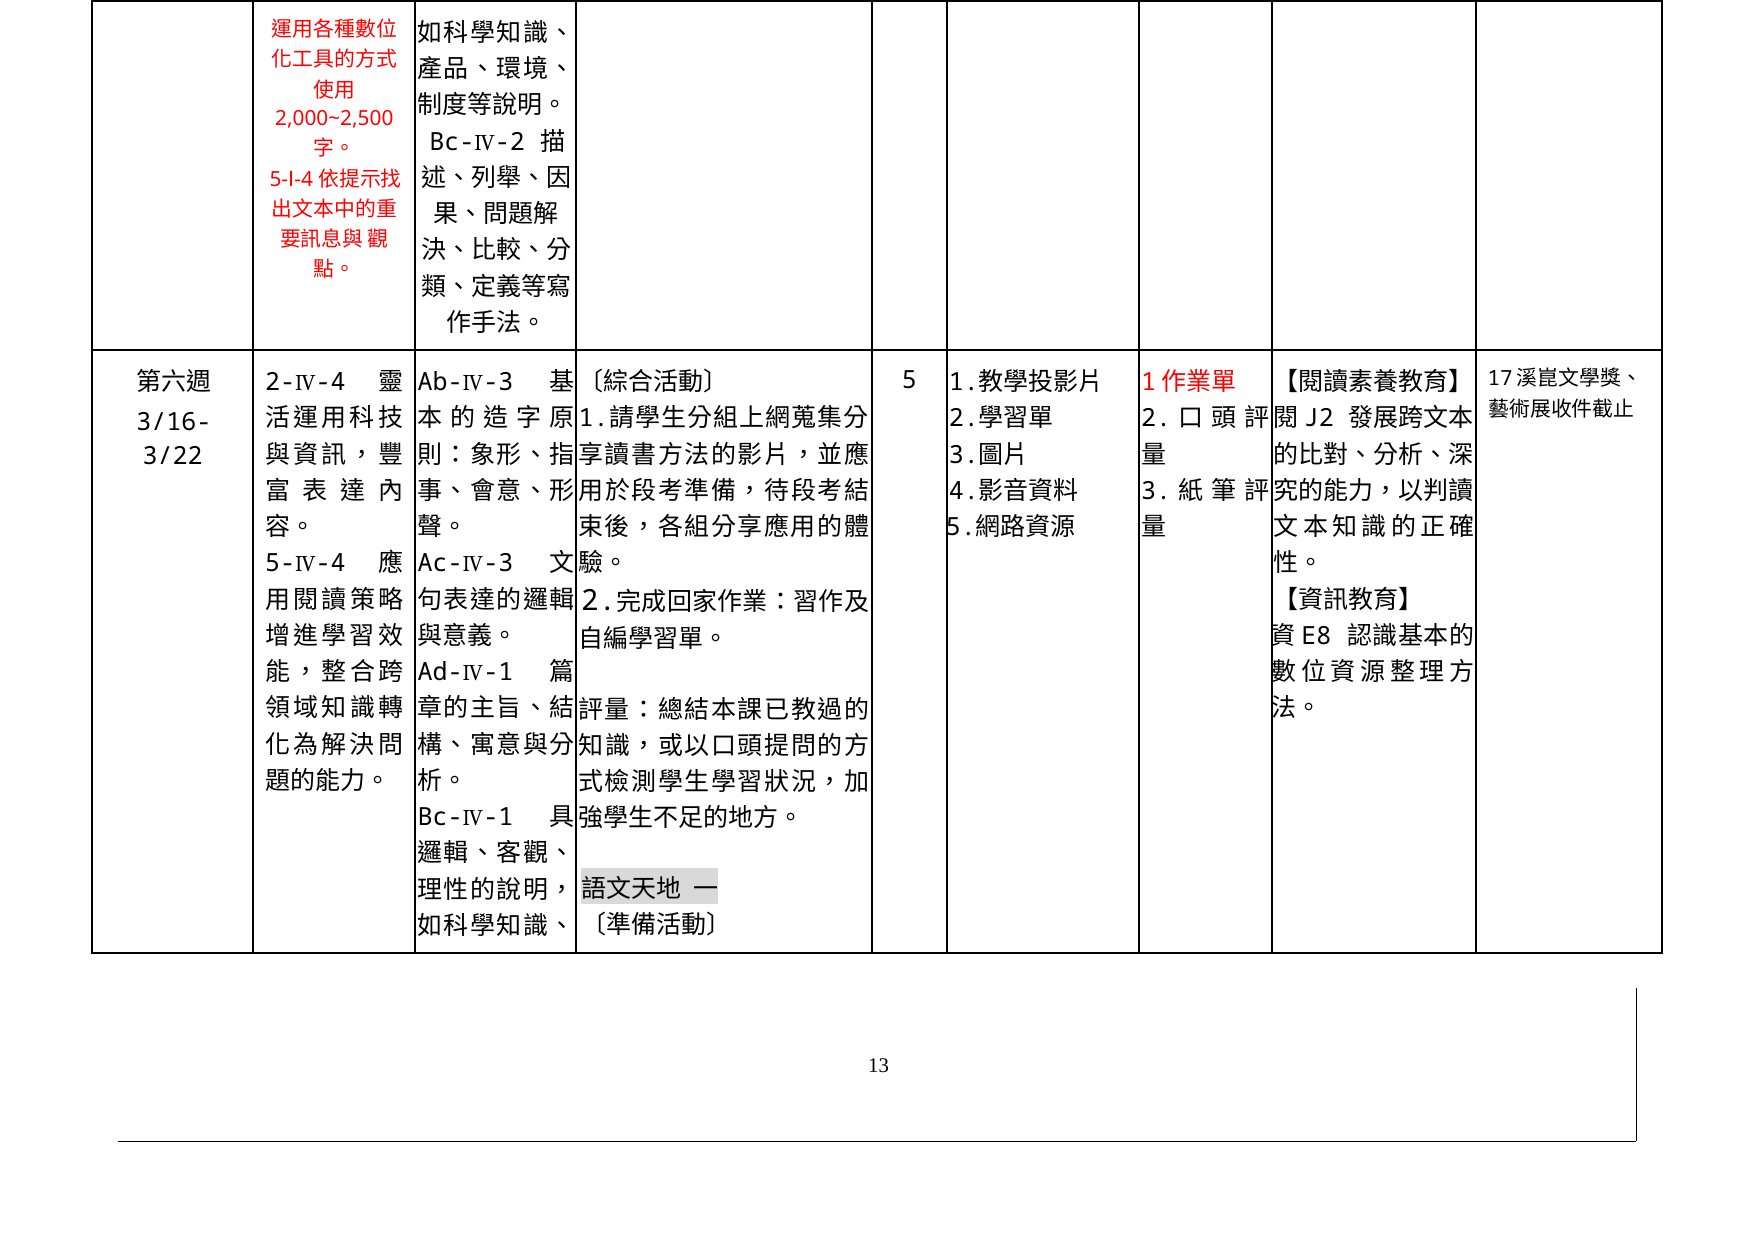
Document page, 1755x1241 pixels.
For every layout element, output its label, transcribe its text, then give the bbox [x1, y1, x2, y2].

table_cell [93, 2, 252, 349]
table_cell [577, 2, 871, 349]
table_cell 1作業單 2.口頭評量 3.紙筆評量 [1140, 351, 1271, 952]
table_cell Ab-Ⅳ-3 基本的造字原則：象形、指事、會意、形聲。 Ac-Ⅳ-3 文句表達的邏輯與意義。 Ad-Ⅳ-1 篇章的主旨、結構、寓意與分析。 Bc-Ⅳ-1 具邏輯、客觀、理性的說明，如科學知識、 [416, 351, 575, 952]
table_cell 第六週 3/16-3/22 [93, 351, 252, 952]
table_cell 1.教學投影片 2.學習單 3.圖片 4.影音資料 5.網路資源 [948, 351, 1138, 952]
table_cell 17溪崑文學獎、藝術展收件截止 [1477, 351, 1661, 952]
table_cell 如科學知識、產品、環境、制度等說明。 Bc-Ⅳ-2 描述、列舉、因果、問題解決、比較、分類、定義等寫作手法。 [416, 2, 575, 349]
table_cell [873, 2, 946, 349]
table_cell 5 [873, 351, 946, 952]
table_cell 〔綜合活動〕 1.請學生分組上網蒐集分享讀書方法的影片，並應用於段考準備，待段考結束後，各組分享應用的體驗。 2.完成回家作業：習作及自編學習單。 評量：總結本課已教過的知識，或以口頭提問的方式檢測學生學習狀況，加強學生不足的地方。 語文天地 一 〔準備活動〕 [577, 351, 871, 952]
table_cell 【閱讀素養教育】 閱J2 發展跨文本的比對、分析、深究的能力，以判讀文本知識的正確性。 【資訊教育】 資E8 認識基本的數位資源整理方法。 [1273, 351, 1475, 952]
table_cell 2-Ⅳ-4 靈活運用科技與資訊，豐富表達內容。 5-Ⅳ-4 應用閱讀策略增進學習效能，整合跨領域知識轉化為解決問題的能力。 [254, 351, 414, 952]
table_cell [948, 2, 1138, 349]
table_cell [1477, 2, 1661, 349]
table_cell [1140, 2, 1271, 349]
table_cell [1273, 2, 1475, 349]
table_cell 運用各種數位化工具的方式使用 2,000~2,500 字。 5-Ⅰ-4 依提示找出文本中的重要訊息與 觀點。 [254, 2, 414, 349]
